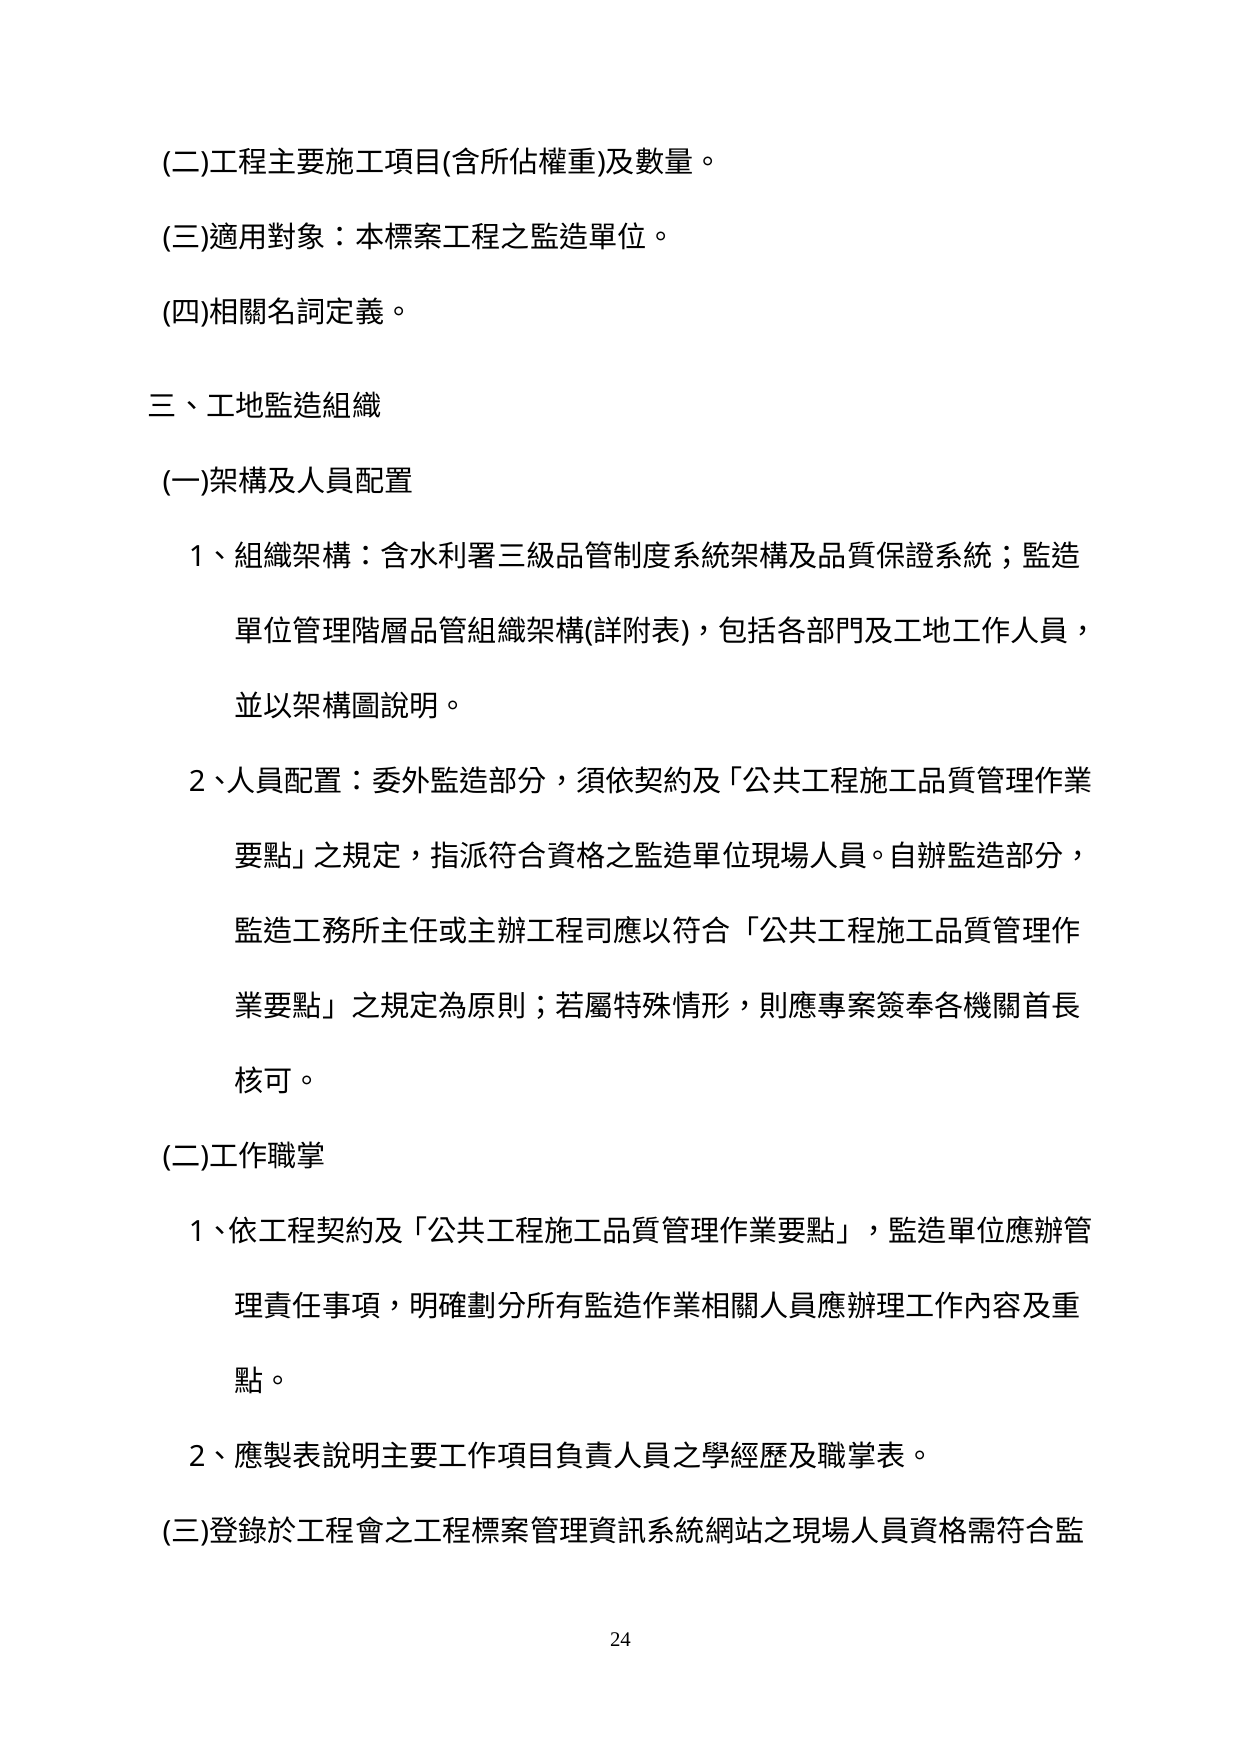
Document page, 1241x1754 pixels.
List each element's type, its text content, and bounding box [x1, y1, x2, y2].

text (三)適用對象：本標案工程之監造單位。 [162, 198, 1092, 273]
text (二)工程主要施工項目(含所佔權重)及數量。 [162, 123, 1092, 198]
text (四)相關名詞定義。 [162, 273, 1092, 348]
text (三)登錄於工程會之工程標案管理資訊系統網站之現場人員資格需符合監 [162, 1492, 1092, 1567]
text 1、組織架構：含水利署三級品管制度系統架構及品質保證系統；監造單位管理階層品管組織架構(詳附表)，包括各部門及工地工作人員，並以架構圖說明。 [188, 517, 1092, 742]
text 2、應製表說明主要工作項目負責人員之學經歷及職掌表。 [188, 1417, 1092, 1492]
text 三、工地監造組織 [148, 367, 1092, 442]
text (二)工作職掌 [162, 1117, 1092, 1192]
text 1、依工程契約及「公共工程施工品質管理作業要點」，監造單位應辦管理責任事項，明確劃分所有監造作業相關人員應辦理工作內容及重點。 [188, 1192, 1092, 1417]
text (一)架構及人員配置 [162, 442, 1092, 517]
text 2、人員配置：委外監造部分，須依契約及「公共工程施工品質管理作業要點」之規定，指派符合資格之監造單位現場人員。自辦監造部分，監造工務所主任或主辦工程司應以符合「公共工程施工品質管理作業要點」之規定為原則；若屬特殊情形，則應專案簽奉各機關首長核可。 [188, 742, 1092, 1117]
